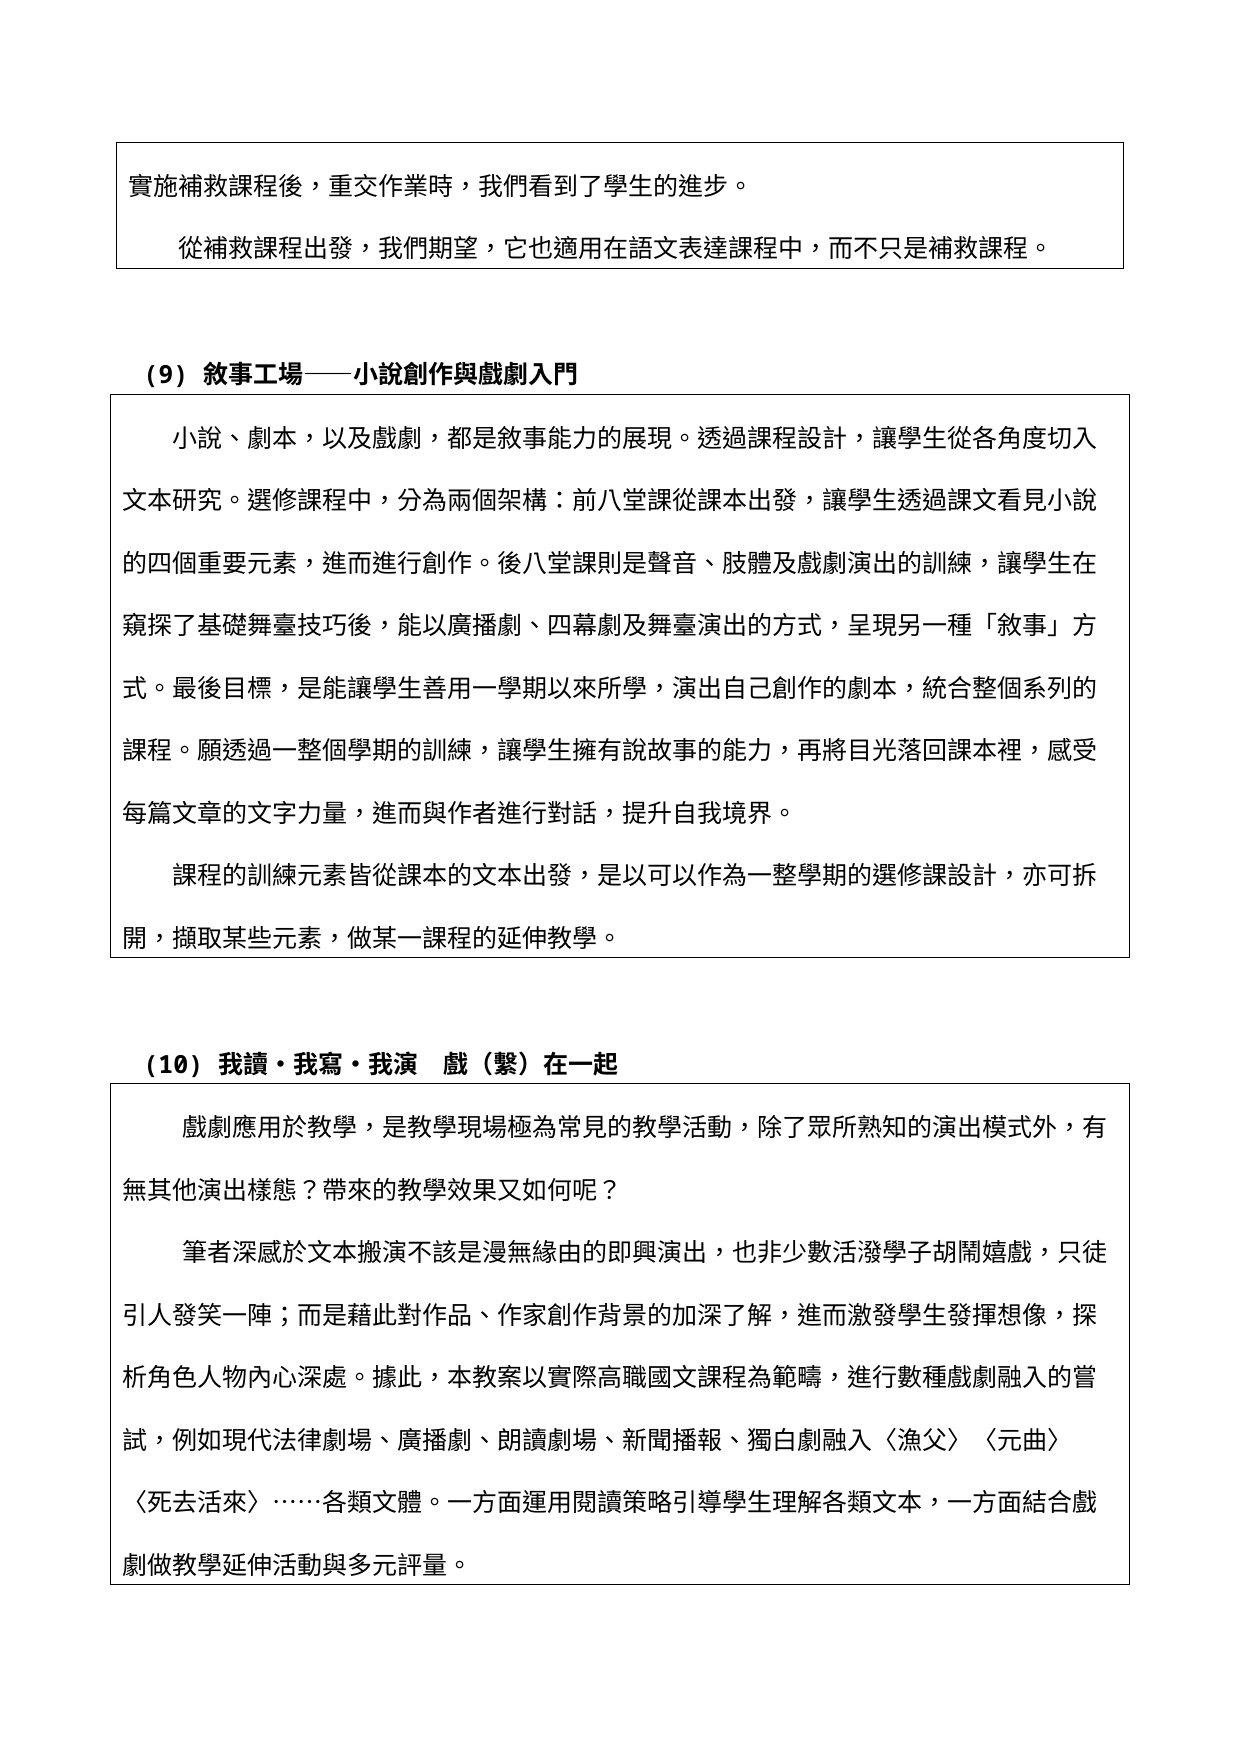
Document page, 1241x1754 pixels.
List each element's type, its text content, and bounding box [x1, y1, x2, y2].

text (9) 敘事工場——小說創作與戲劇入門 [118, 331, 1122, 394]
text (10) 我讀‧我寫‧我演 戲（繫）在一起 [118, 1021, 1122, 1083]
table_header 小說、劇本，以及戲劇，都是敘事能力的展現。透過課程設計，讓學生從各角度切入文本研究。選修課程中，分為兩個架構：前八堂課從課本出發，讓學生透過課文看見小說的四個重要元素，進而進行創作。後八堂課則是聲音、肢體及戲劇演出的訓練，讓學生在窺探了基礎舞臺技巧後，能以廣播劇、四幕劇及舞臺演出的方式，呈現另一種「敘事」方式。最後目標，是能讓學生善用一學期以來所學，演出自己創作的劇本，統合整個系列的課程。願透過一整個學期的訓練，讓學生擁有說故事的能力，再將目光落回課本裡，感受每篇文章的文字力量，進而與作者進行對話，提升自我境界。 課程的訓練元素皆從課本的文本出發，是以可以作為一整學期的選修課設計，亦可拆開，擷取某些元素，做某一課程的延伸教學。 [111, 395, 1129, 957]
table_header 戲劇應用於教學，是教學現場極為常見的教學活動，除了眾所熟知的演出模式外，有無其他演出樣態？帶來的教學效果又如何呢？ 筆者深感於文本搬演不該是漫無緣由的即興演出，也非少數活潑學子胡鬧嬉戲，只徒引人發笑一陣；而是藉此對作品、作家創作背景的加深了解，進而激發學生發揮想像，探析角色人物內心深處。據此，本教案以實際高職國文課程為範疇，進行數種戲劇融入的嘗試，例如現代法律劇場、廣播劇、朗讀劇場、新聞播報、獨白劇融入〈漁父〉〈元曲〉〈死去活來〉……各類文體。一方面運用閱讀策略引導學生理解各類文本，一方面結合戲劇做教學延伸活動與多元評量。 [111, 1084, 1129, 1584]
table_header 實施補救課程後，重交作業時，我們看到了學生的進步。 從補救課程出發，我們期望，它也適用在語文表達課程中，而不只是補救課程。 [117, 143, 1123, 268]
